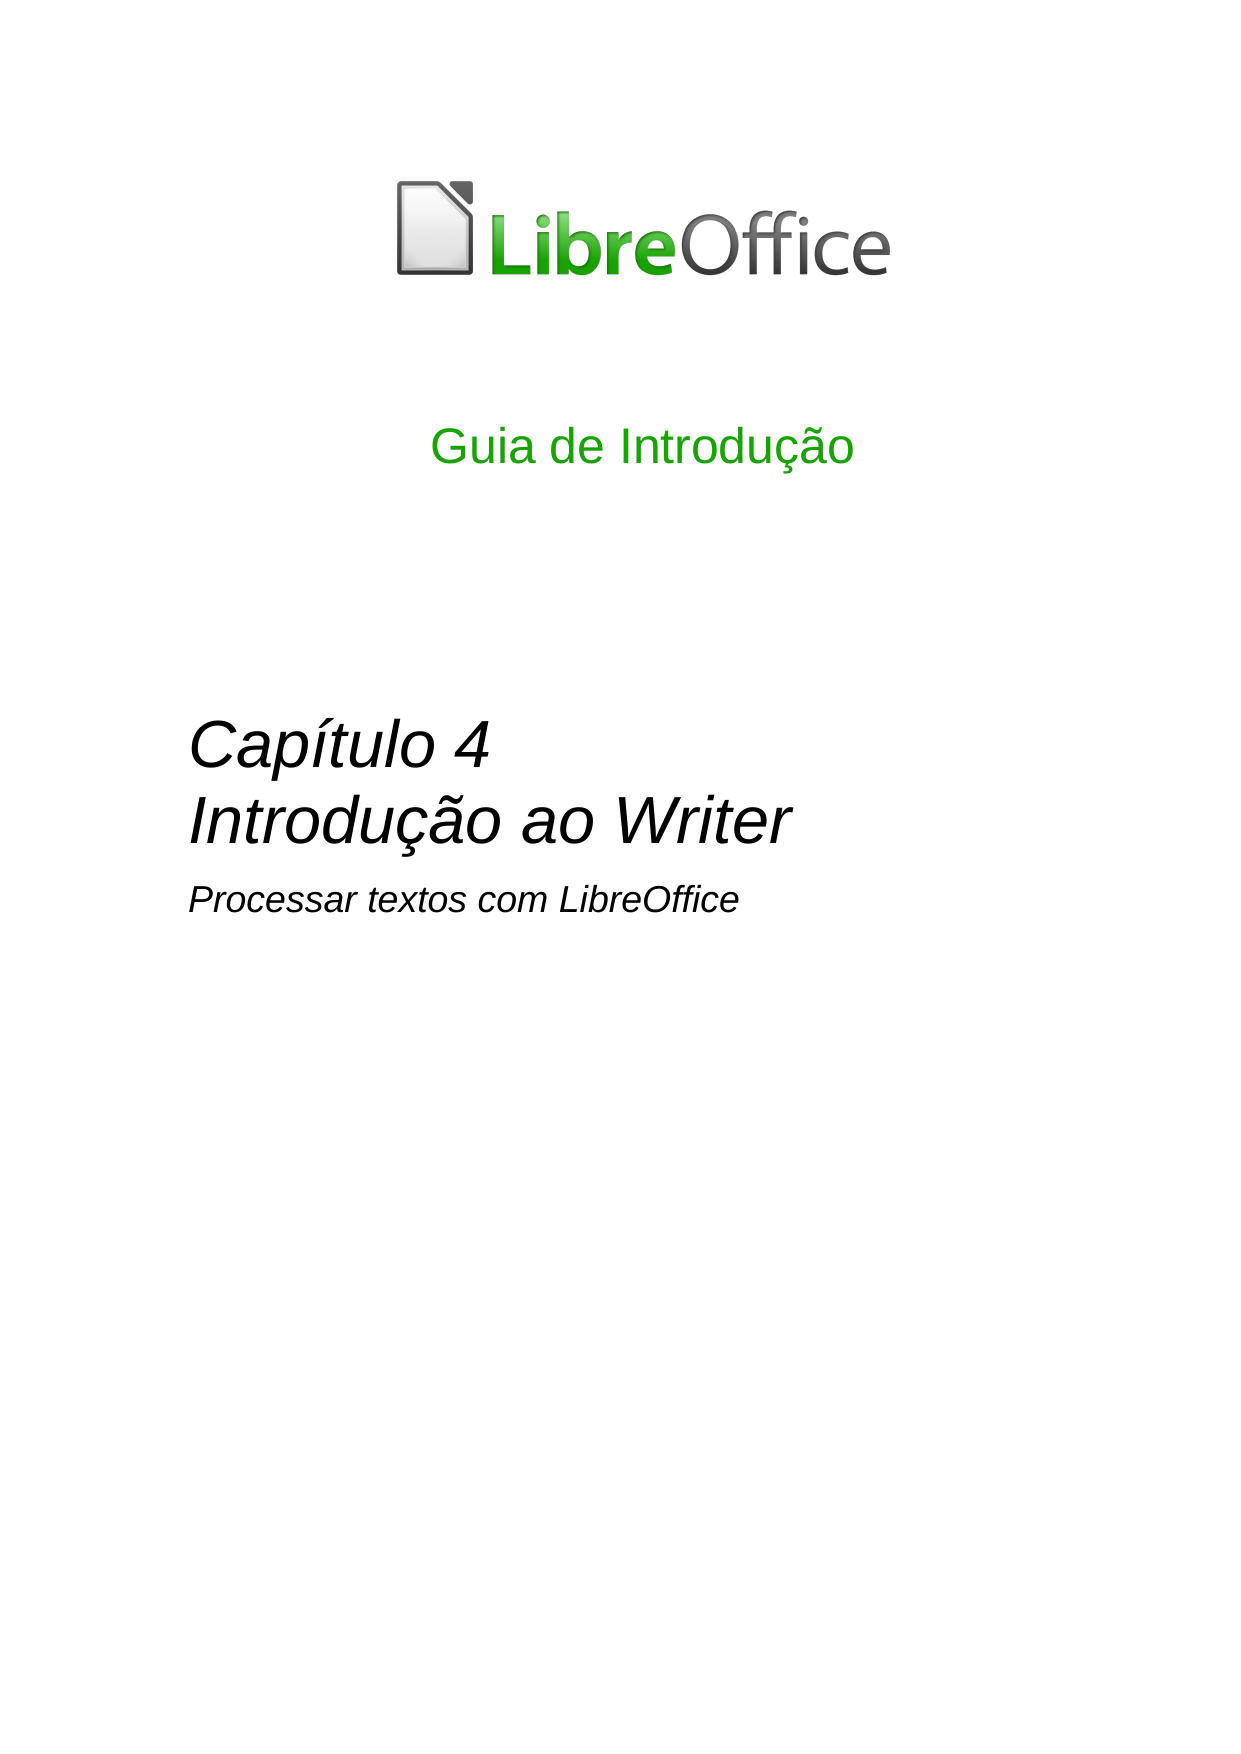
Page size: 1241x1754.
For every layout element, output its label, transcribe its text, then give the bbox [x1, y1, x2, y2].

text Guia de Introdução [188, 416, 1098, 474]
title Capítulo 4 Introdução ao Writer [188, 705, 1098, 858]
picture [392, 177, 893, 282]
subtitle Processar textos com LibreOffice [188, 877, 1098, 921]
